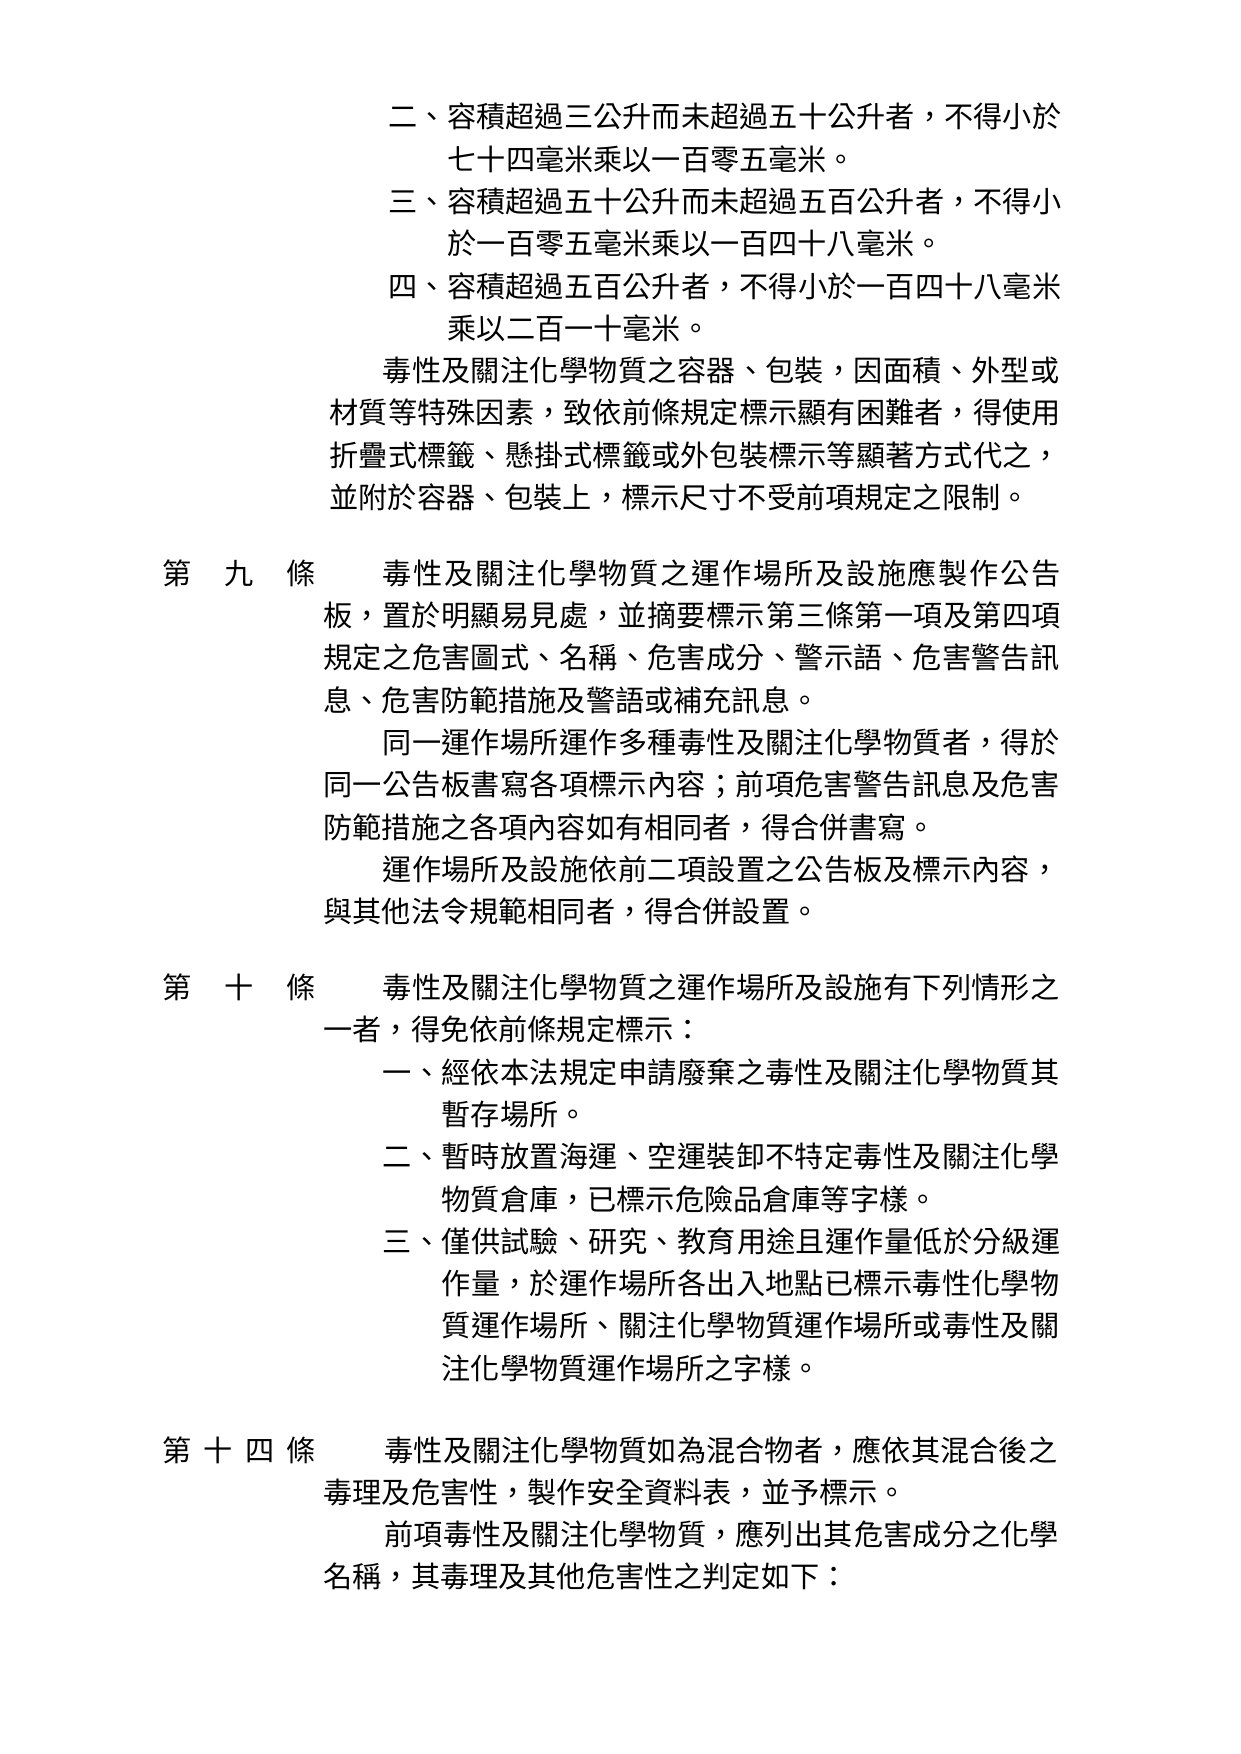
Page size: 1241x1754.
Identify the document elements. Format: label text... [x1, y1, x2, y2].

table_cell [160, 94, 320, 550]
table_cell 毒性及關注化學物質如為混合物者，應依其混合後之毒理及危害性，製作安全資料表，並予標示。 前項毒性及關注化學物質，應列出其危害成分之化學名稱，其毒理及其他危害性之判定如下： [320, 1427, 1064, 1596]
table_cell 毒性及關注化學物質之運作場所及設施應製作公告板，置於明顯易見處，並摘要標示第三條第一項及第四項規定之危害圖式、名稱、危害成分、警示語、危害警告訊息、危害防範措施及警語或補充訊息。 同一運作場所運作多種毒性及關注化學物質者，得於同一公告板書寫各項標示內容；前項危害警告訊息及危害防範措施之各項內容如有相同者，得合併書寫。 運作場所及設施依前二項設置之公告板及標示內容，與其他法令規範相同者，得合併設置。 [320, 550, 1064, 964]
table_cell 毒性及關注化學物質之運作場所及設施有下列情形之一者，得免依前條規定標示： 一、經依本法規定申請廢棄之毒性及關注化學物質其暫存場所。 二、暫時放置海運、空運裝卸不特定毒性及關注化學物質倉庫，已標示危險品倉庫等字樣。 三、僅供試驗、研究、教育用途且運作量低於分級運作量，於運作場所各出入地點已標示毒性化學物質運作場所、關注化學物質運作場所或毒性及關注化學物質運作場所之字樣。 [320, 965, 1064, 1427]
table_cell 第十條 [160, 965, 320, 1427]
table_cell 第十四條 [160, 1427, 320, 1596]
table_cell 二、容積超過三公升而未超過五十公升者，不得小於七十四毫米乘以一百零五毫米。 三、容積超過五十公升而未超過五百公升者，不得小於一百零五毫米乘以一百四十八毫米。 四、容積超過五百公升者，不得小於一百四十八毫米乘以二百一十毫米。 毒性及關注化學物質之容器、包裝，因面積、外型或材質等特殊因素，致依前條規定標示顯有困難者，得使用折疊式標籤、懸掛式標籤或外包裝標示等顯著方式代之，並附於容器、包裝上，標示尺寸不受前項規定之限制。 [320, 94, 1064, 550]
table_cell 第九條 [160, 550, 320, 964]
